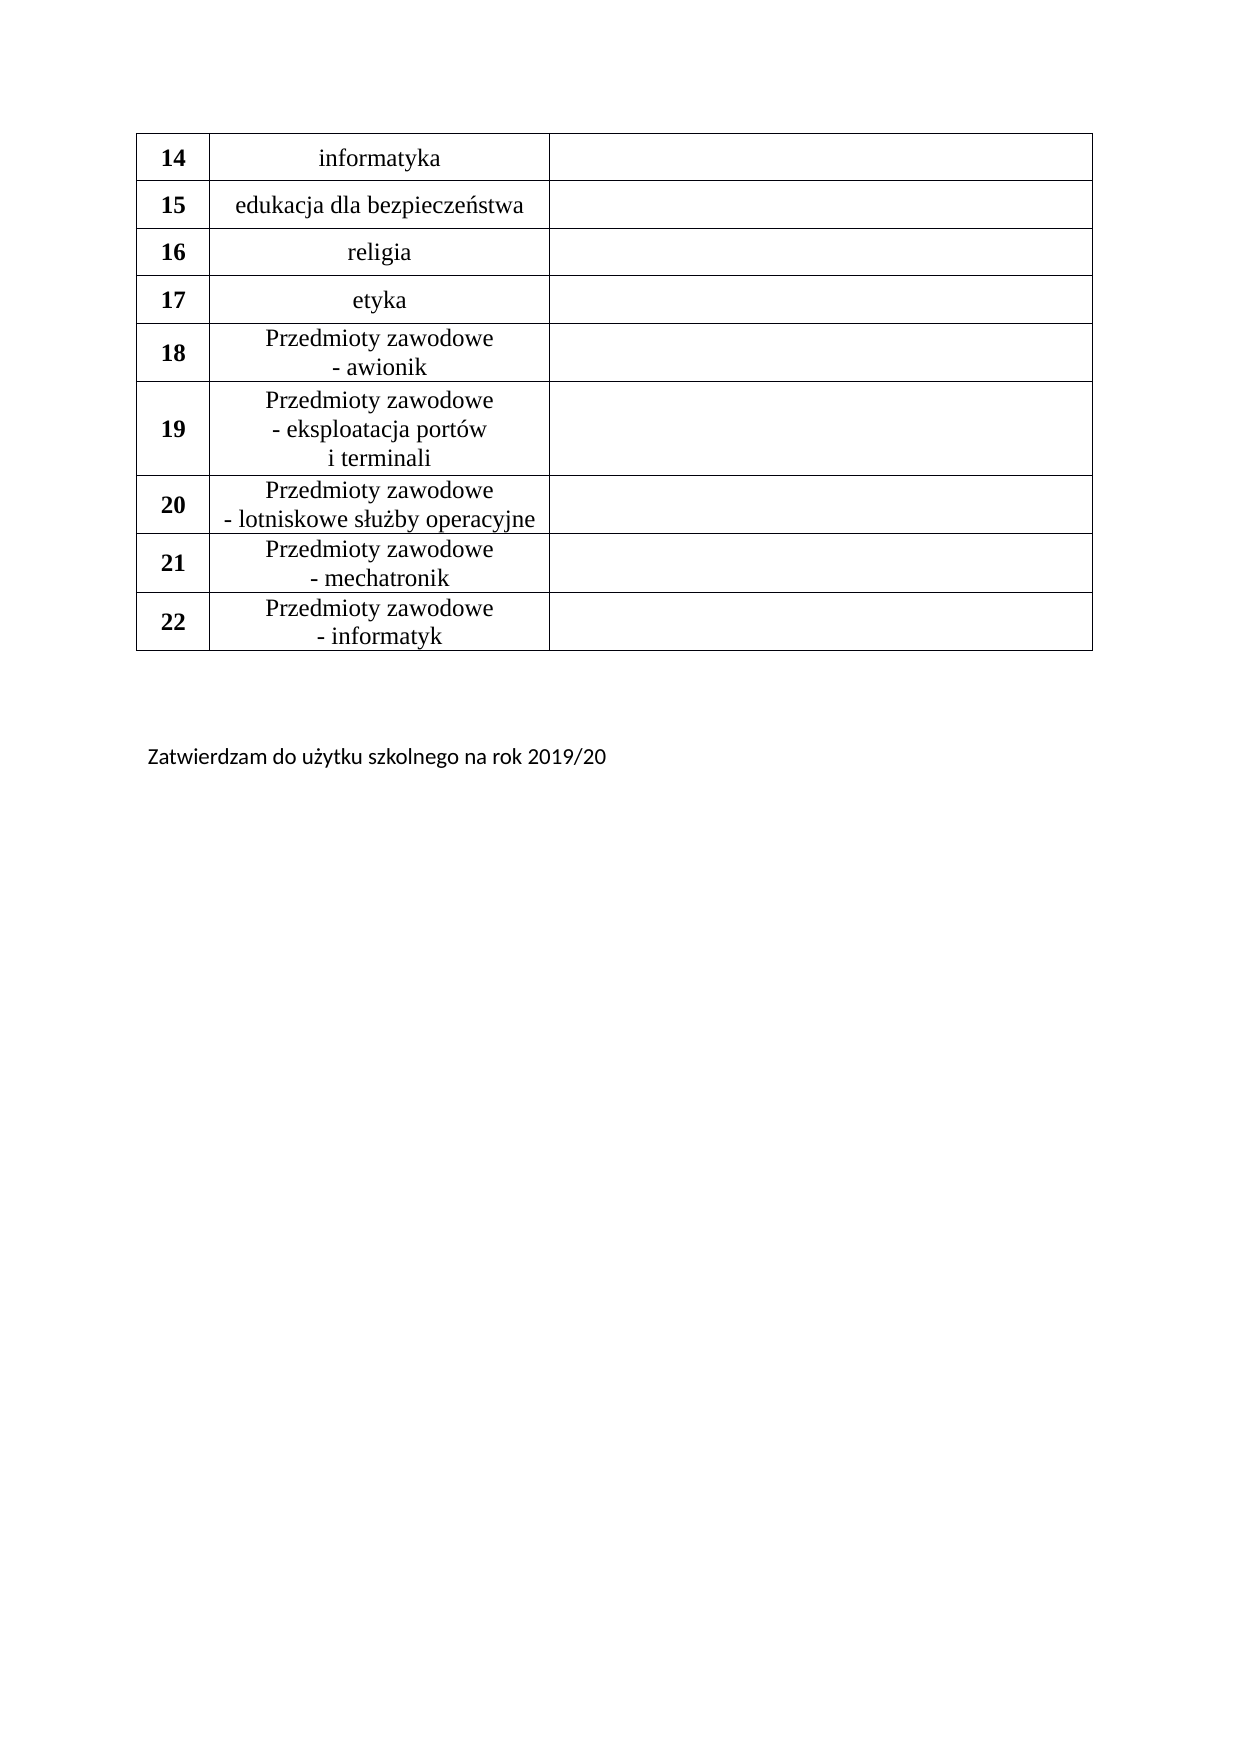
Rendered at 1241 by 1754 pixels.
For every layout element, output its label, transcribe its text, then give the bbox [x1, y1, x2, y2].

table_cell 18 [137, 324, 209, 381]
table_cell 17 [137, 276, 209, 322]
table_cell [550, 324, 1092, 381]
table_cell 15 [137, 181, 209, 228]
table_cell 21 [137, 534, 209, 592]
table_cell Przedmioty zawodowe - awionik [210, 324, 549, 381]
table_cell Przedmioty zawodowe - lotniskowe służby operacyjne [210, 476, 549, 533]
table_cell etyka [210, 276, 549, 322]
text Zatwierdzam do użytku szkolnego na rok 2019/20 [148, 742, 1093, 770]
table_cell [550, 593, 1092, 650]
table_cell [550, 229, 1092, 275]
table_cell 22 [137, 593, 209, 650]
table_cell Przedmioty zawodowe - informatyk [210, 593, 549, 650]
table_cell [550, 134, 1092, 180]
table_cell [550, 181, 1092, 228]
table_cell Przedmioty zawodowe - mechatronik [210, 534, 549, 592]
table_cell religia [210, 229, 549, 275]
table_cell [550, 382, 1092, 474]
table_cell 16 [137, 229, 209, 275]
table_cell 20 [137, 476, 209, 533]
table_cell [550, 276, 1092, 322]
table_cell [550, 476, 1092, 533]
table_cell Przedmioty zawodowe - eksploatacja portów i terminali [210, 382, 549, 474]
table_cell 14 [137, 134, 209, 180]
table_cell edukacja dla bezpieczeństwa [210, 181, 549, 228]
table_cell [550, 534, 1092, 592]
table_cell informatyka [210, 134, 549, 180]
table_cell 19 [137, 382, 209, 474]
